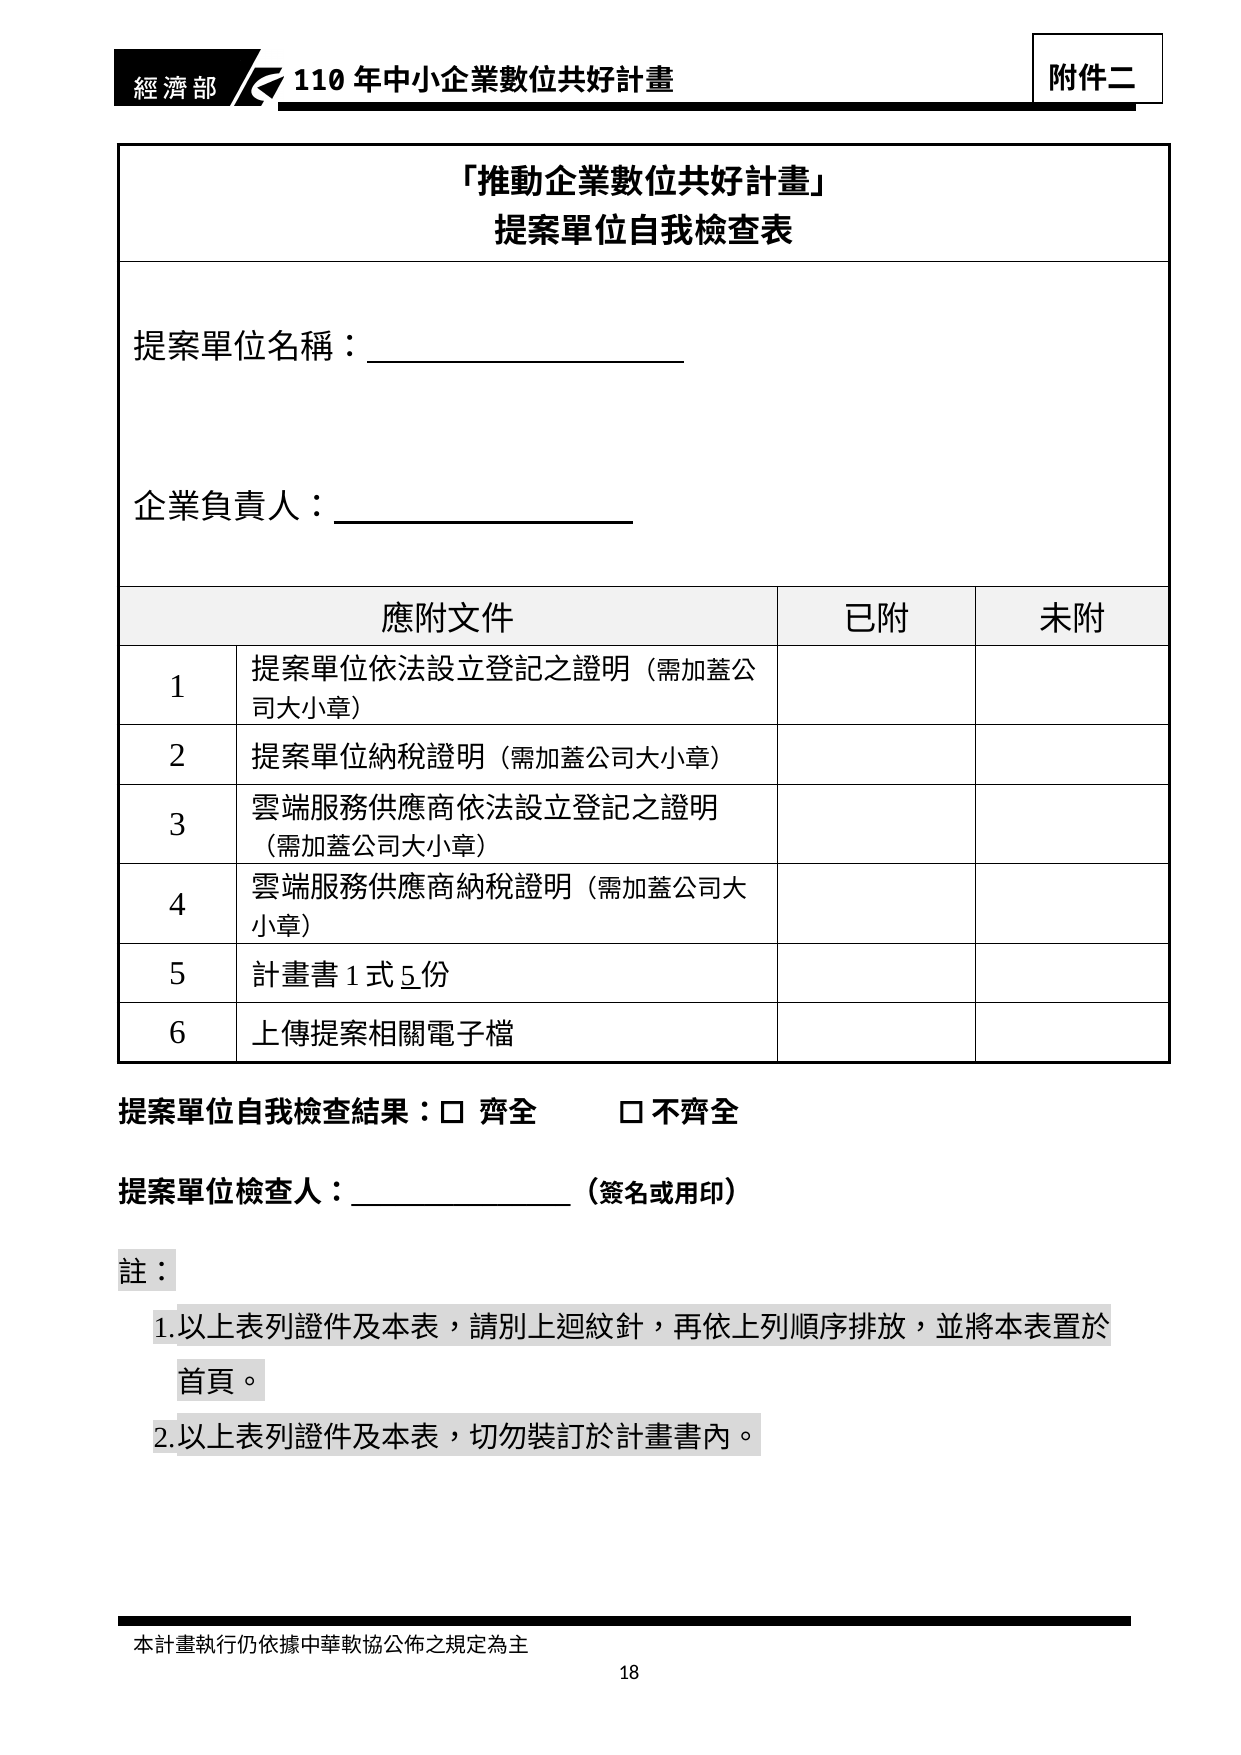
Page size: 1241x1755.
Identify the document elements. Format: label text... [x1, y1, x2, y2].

table_cell [976, 785, 1168, 863]
table_cell 雲端服務供應商納稅證明（需加蓋公司大小章） [237, 864, 777, 943]
table_cell [778, 944, 975, 1002]
table_cell 上傳提案相關電子檔 [237, 1003, 777, 1061]
table_cell 已附 [778, 587, 975, 645]
table_cell 計畫書1式5份 [237, 944, 777, 1002]
picture [114, 49, 284, 106]
table_cell 雲端服務供應商依法設立登記之證明（需加蓋公司大小章） [237, 785, 777, 863]
table_cell 提案單位納稅證明（需加蓋公司大小章） [237, 725, 777, 783]
table_cell 1 [120, 646, 236, 724]
table_cell [976, 646, 1168, 724]
table_cell [778, 1003, 975, 1061]
table_header 「推動企業數位共好計畫」 提案單位自我檢查表 [120, 146, 1168, 261]
table_cell 應附文件 [120, 587, 777, 645]
text 提案單位自我檢查結果： 齊全  不齊全 [118, 1089, 1122, 1131]
table_cell 3 [120, 785, 236, 863]
table_cell 未附 [976, 587, 1168, 645]
table_cell [976, 944, 1168, 1002]
table_cell [976, 864, 1168, 943]
table_cell [778, 864, 975, 943]
table_cell [778, 725, 975, 783]
text 註： [118, 1249, 1122, 1291]
table_cell 6 [120, 1003, 236, 1061]
table_cell 2 [120, 725, 236, 783]
table_cell [778, 646, 975, 724]
table_cell 4 [120, 864, 236, 943]
table_cell 5 [120, 944, 236, 1002]
table_cell [976, 725, 1168, 783]
list 以上表列證件及本表，切勿裝訂於計畫書內。 [153, 1413, 1122, 1456]
table_cell [976, 1003, 1168, 1061]
table_cell [778, 785, 975, 863]
table_cell 提案單位依法設立登記之證明（需加蓋公司大小章） [237, 646, 777, 724]
list 以上表列證件及本表，請別上迴紋針，再依上列順序排放，並將本表置於首頁。 [153, 1303, 1122, 1401]
text 提案單位檢查人：_______________（簽名或用印） [118, 1169, 1122, 1211]
text 附件二 [1049, 55, 1147, 95]
table_cell 提案單位名稱： 企業負責人： [120, 262, 1168, 586]
